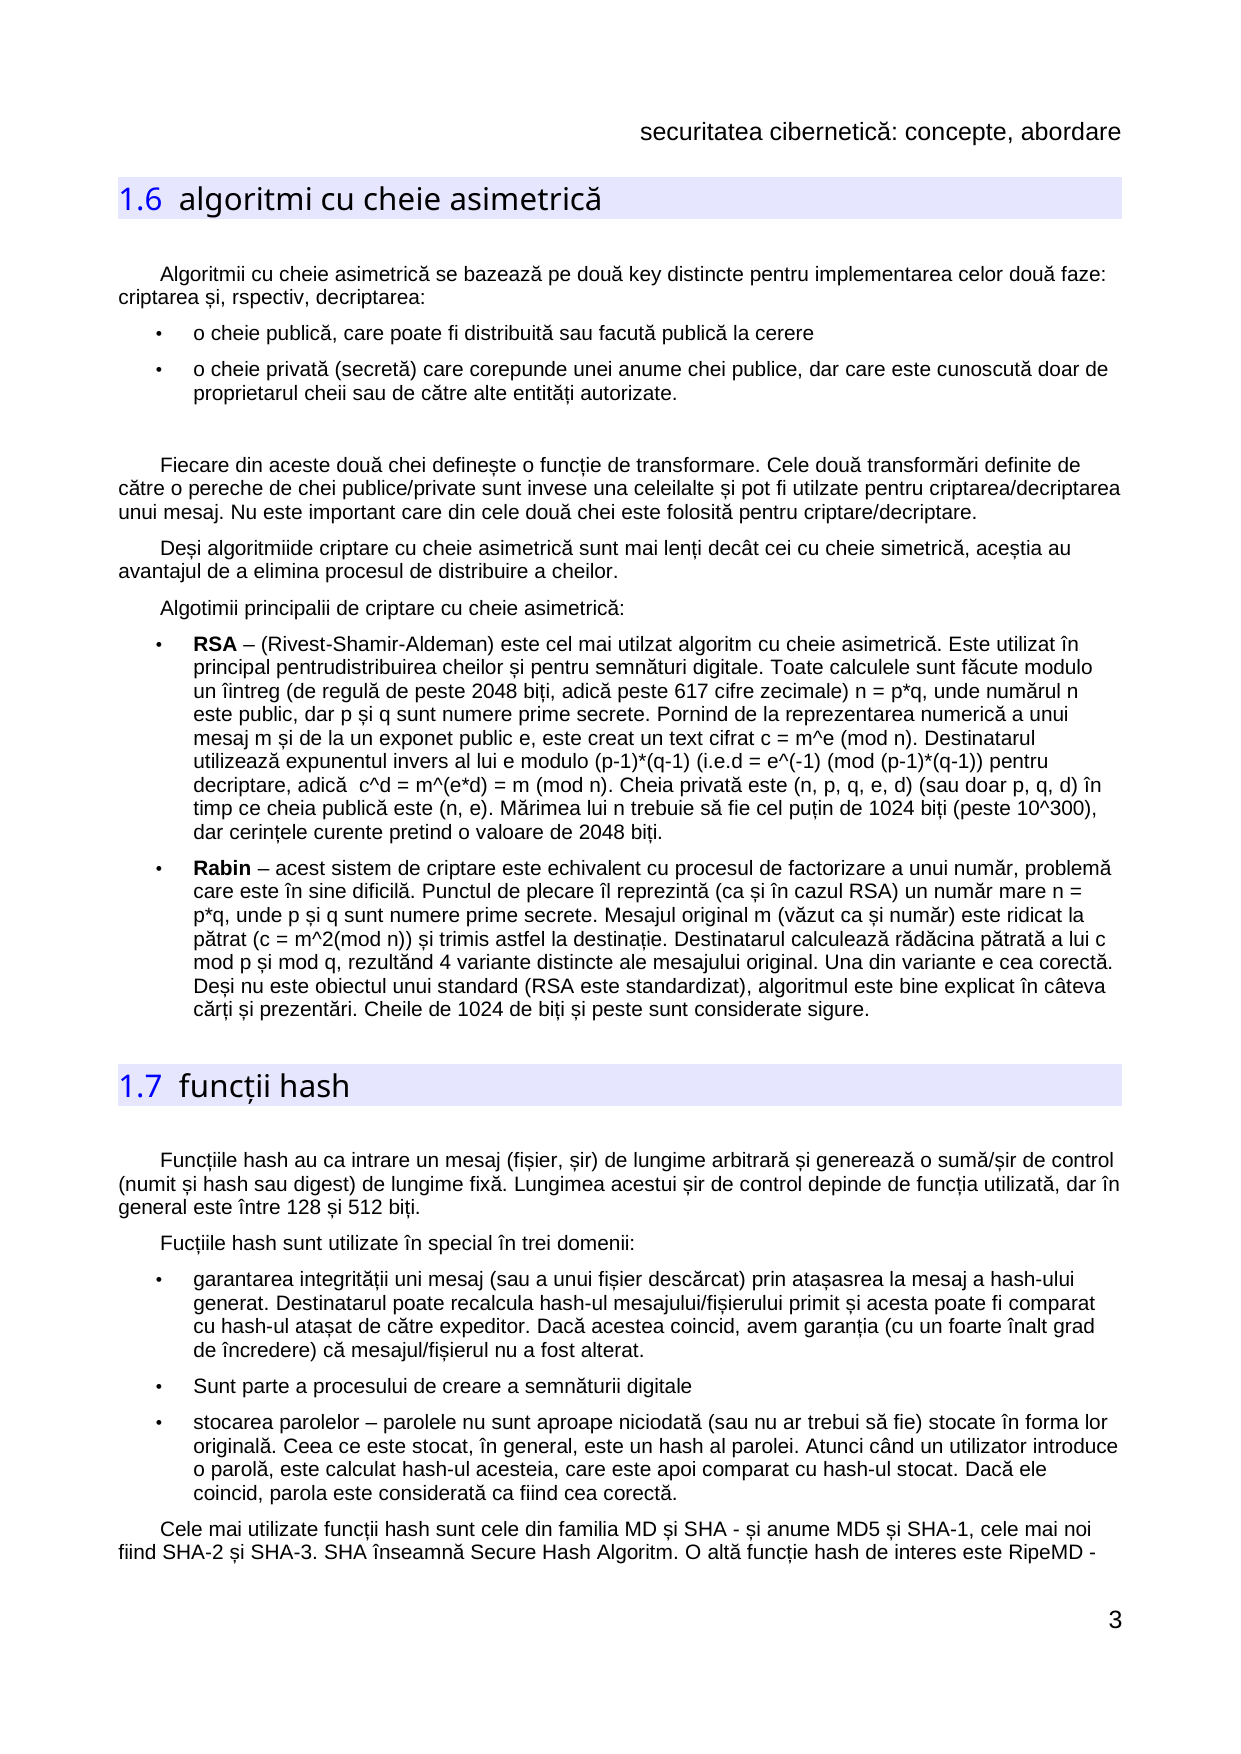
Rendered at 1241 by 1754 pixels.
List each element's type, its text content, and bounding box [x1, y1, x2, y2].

list stocarea parolelor – parolele nu sunt aproape niciodată (sau nu ar trebui să fie) stocate în forma lor originală. Ceea ce este stocat, în general, este un hash al parolei. Atunci când un utilizator introduce o parolă, este calculat hash-ul acesteia, care este apoi comparat cu hash-ul stocat. Dacă ele coincid, parola este considerată ca fiind cea corectă. [156, 1411, 1122, 1505]
subtitle funcții hash [118, 1064, 1122, 1106]
list o cheie privată (secretă) care corepunde unei anume chei publice, dar care este cunoscută doar de proprietarul cheii sau de către alte entități autorizate. [156, 358, 1122, 405]
list garantarea integrității uni mesaj (sau a unui fișier descărcat) prin atașasrea la mesaj a hash-ului generat. Destinatarul poate recalcula hash-ul mesajului/fișierului primit și acesta poate fi comparat cu hash-ul atașat de către expeditor. Dacă acestea coincid, avem garanția (cu un foarte înalt grad de încredere) că mesajul/fișierul nu a fost alterat. [156, 1268, 1122, 1362]
text Funcțiile hash au ca intrare un mesaj (fișier, șir) de lungime arbitrară și generează o sumă/șir de control (numit și hash sau digest) de lungime fixă. Lungimea acestui șir de control depinde de funcția utilizată, dar în general este între 128 și 512 biți. [118, 1149, 1122, 1219]
text Cele mai utilizate funcții hash sunt cele din familia MD și SHA - și anume MD5 și SHA-1, cele mai noi fiind SHA-2 și SHA-3. SHA înseamnă Secure Hash Algoritm. O altă funcție hash de interes este RipeMD [118, 1517, 1122, 1564]
subtitle algoritmi cu cheie asimetrică [118, 177, 1122, 219]
list RSA – (Rivest-Shamir-Aldeman) este cel mai utilzat algoritm cu cheie asimetrică. Este utilizat în principal pentrudistribuirea cheilor și pentru semnături digitale. Toate calculele sunt făcute modulo un îintreg (de regulă de peste 2048 biți, adică peste 617 cifre zecimale) n = p*q, unde numărul n este public, dar p și q sunt numere prime secrete. Pornind de la reprezentarea numerică a unui mesaj m și de la un exponet public e, este creat un text cifrat c = m^e (mod n). Destinatarul utilizează expunentul invers al lui e modulo (p-1)*(q-1) (i.e.d = e^(-1) (mod (p-1)*(q-1)) pentru decriptare, adică c^d = m^(e*d) = m (mod n). Cheia privată este (n, p, q, e, d) (sau doar p, q, d) în timp ce cheia publică este (n, e). Mărimea lui n trebuie să fie cel puțin de 1024 biți (peste 10^300), dar cerințele curente pretind o valoare de 2048 biți. [156, 632, 1122, 844]
text Fucțiile hash sunt utilizate în special în trei domenii: [118, 1232, 1122, 1255]
text Fiecare din aceste două chei definește o funcție de transformare. Cele două transformări definite de către o pereche de chei publice/private sunt invese una celeilalte și pot fi utilzate pentru criptarea/decriptarea unui mesaj. Nu este important care din cele două chei este folosită pentru criptare/decriptare. [118, 453, 1122, 524]
text Algotimii principalii de criptare cu cheie asimetrică: [118, 596, 1122, 619]
list Sunt parte a procesului de creare a semnăturii digitale [156, 1374, 1122, 1398]
list Rabin – acest sistem de criptare este echivalent cu procesul de factorizare a unui număr, problemă care este în sine dificilă. Punctul de plecare îl reprezintă (ca și în cazul RSA) un număr mare n = p*q, unde p și q sunt numere prime secrete. Mesajul original m (văzut ca și număr) este ridicat la pătrat (c = m^2(mod n)) și trimis astfel la destinație. Destinatarul calculează rădăcina pătrată a lui c mod p și mod q, rezultănd 4 variante distincte ale mesajului original. Una din variante e cea corectă. Deși nu este obiectul unui standard (RSA este standardizat), algoritmul este bine explicat în câteva cărți și prezentări. Cheile de 1024 de biți și peste sunt considerate sigure. [156, 856, 1122, 1021]
text Deși algoritmiide criptare cu cheie asimetrică sunt mai lenți decât cei cu cheie simetrică, aceștia au avantajul de a elimina procesul de distribuire a cheilor. [118, 536, 1122, 583]
text Algoritmii cu cheie asimetrică se bazează pe două key distincte pentru implementarea celor două faze: criptarea și, rspectiv, decriptarea: [118, 262, 1122, 309]
list o cheie publică, care poate fi distribuită sau facută publică la cerere [156, 322, 1122, 345]
